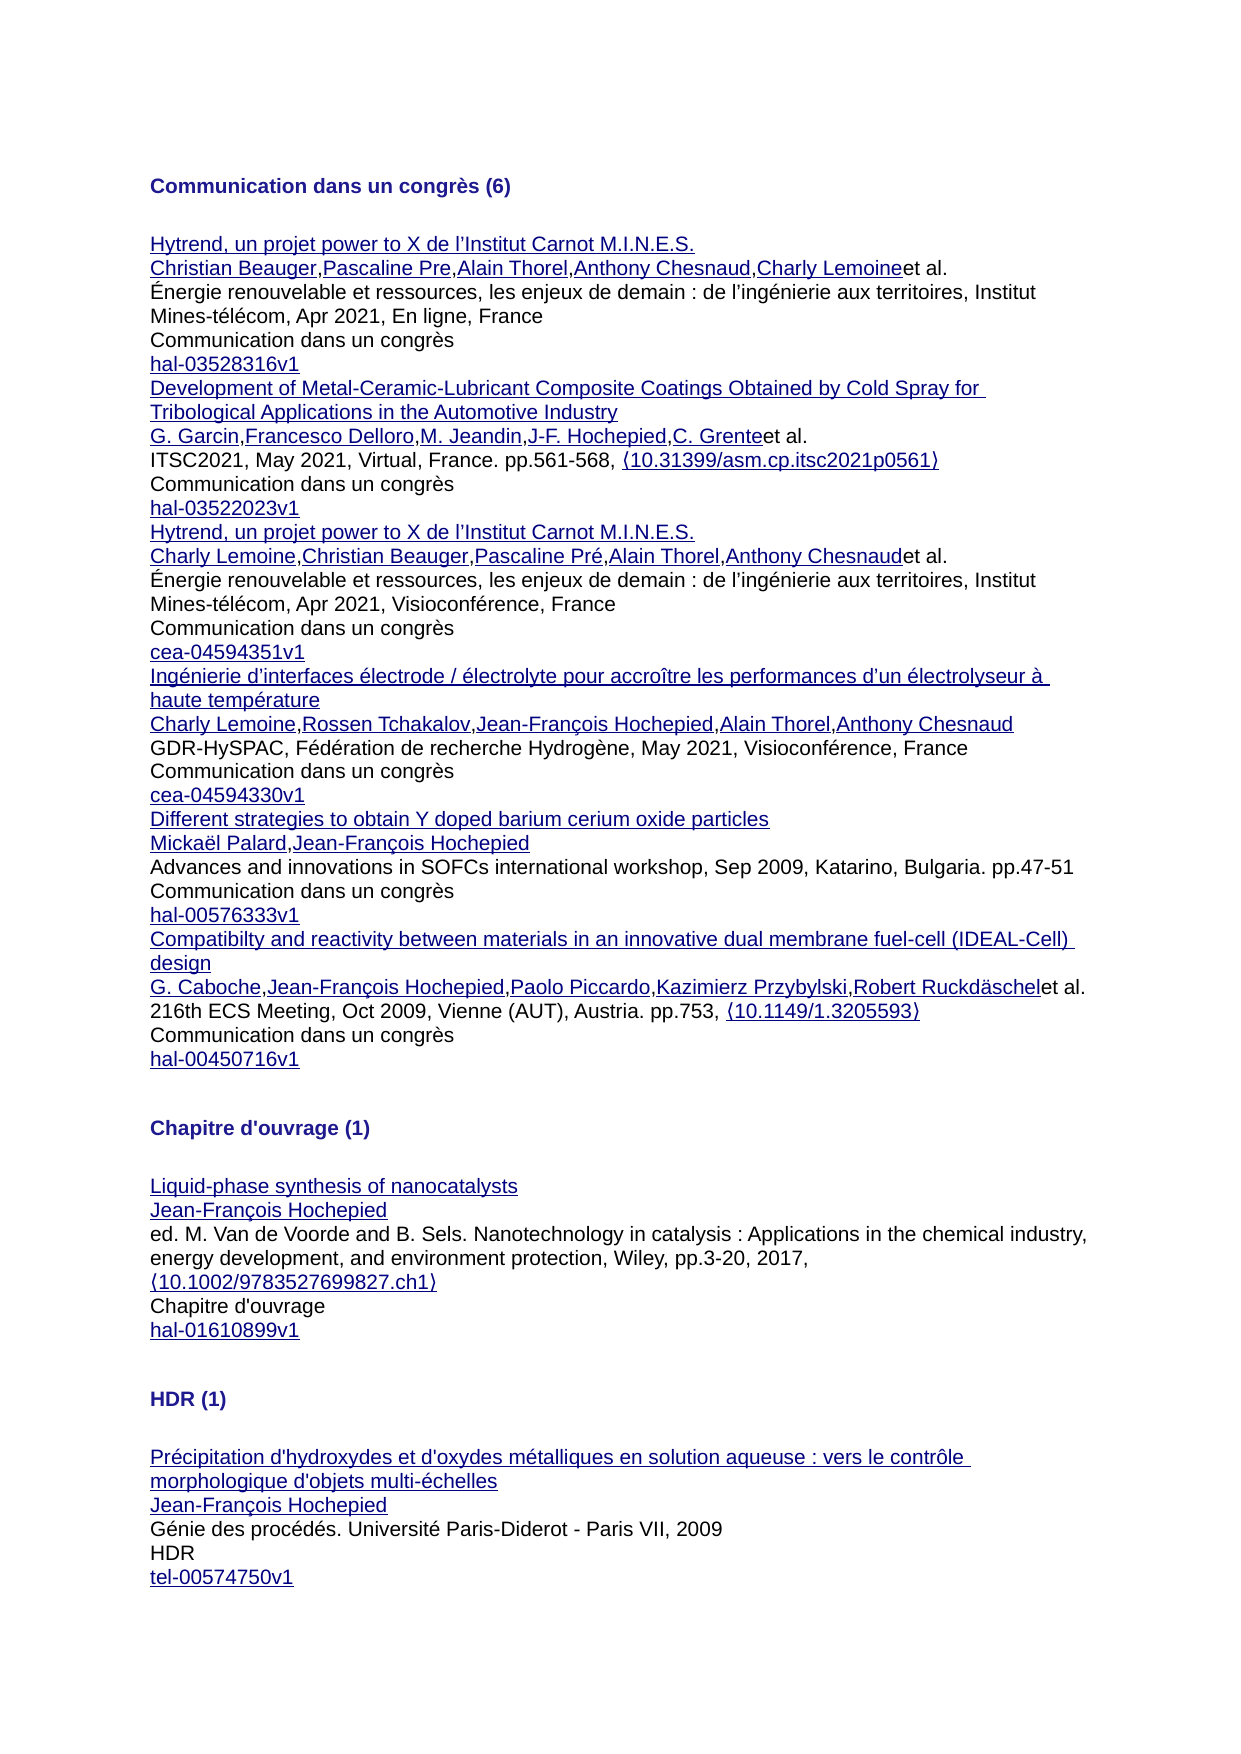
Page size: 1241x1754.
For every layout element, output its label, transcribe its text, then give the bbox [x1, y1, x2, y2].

table_header Hytrend, un projet power to X de l’Institut Carnot M.I.N.E.S. Christian Beauger,Pascaline Pre,Alain Thorel,Anthony Chesnaud,Charly Lemoineet al. Énergie renouvelable et ressources, les enjeux de demain : de l’ingénierie aux territoires, Institut Mines-télécom, Apr 2021, En ligne, France Communication dans un congrès hal-03528316v1 [150, 232, 1090, 376]
table_cell Different strategies to obtain Y doped barium cerium oxide particles Mickaël Palard,Jean-François Hochepied Advances and innovations in SOFCs international workshop, Sep 2009, Katarino, Bulgaria. pp.47-51 Communication dans un congrès hal-00576333v1 [150, 807, 1090, 927]
table_cell Ingénierie d’interfaces électrode / électrolyte pour accroître les performances d’un électrolyseur à haute température Charly Lemoine,Rossen Tchakalov,Jean-François Hochepied,Alain Thorel,Anthony Chesnaud GDR-HySPAC, Fédération de recherche Hydrogène, May 2021, Visioconférence, France Communication dans un congrès cea-04594330v1 [150, 664, 1090, 807]
table_header Précipitation d'hydroxydes et d'oxydes métalliques en solution aqueuse : vers le contrôle morphologique d'objets multi-échelles Jean-François Hochepied Génie des procédés. Université Paris-Diderot - Paris VII, 2009 HDR tel-00574750v1 [150, 1445, 1090, 1588]
table_cell Hytrend, un projet power to X de l’Institut Carnot M.I.N.E.S. Charly Lemoine,Christian Beauger,Pascaline Pré,Alain Thorel,Anthony Chesnaudet al. Énergie renouvelable et ressources, les enjeux de demain : de l’ingénierie aux territoires, Institut Mines-télécom, Apr 2021, Visioconférence, France Communication dans un congrès cea-04594351v1 [150, 520, 1090, 663]
table_cell Compatibilty and reactivity between materials in an innovative dual membrane fuel-cell (IDEAL-Cell) design G. Caboche,Jean-François Hochepied,Paolo Piccardo,Kazimierz Przybylski,Robert Ruckdäschelet al. 216th ECS Meeting, Oct 2009, Vienne (AUT), Austria. pp.753, ⟨10.1149/1.3205593⟩ Communication dans un congrès hal-00450716v1 [150, 927, 1090, 1071]
subtitle Communication dans un congrès (6) [150, 174, 1090, 198]
subtitle Chapitre d'ouvrage (1) [150, 1116, 1090, 1139]
table_header Liquid-phase synthesis of nanocatalysts Jean-François Hochepied ed. M. Van de Voorde and B. Sels. Nanotechnology in catalysis : Applications in the chemical industry, energy development, and environment protection, Wiley, pp.3-20, 2017, ⟨10.1002/9783527699827.ch1⟩ Chapitre d'ouvrage hal-01610899v1 [150, 1174, 1090, 1342]
table_cell Development of Metal-Ceramic-Lubricant Composite Coatings Obtained by Cold Spray for Tribological Applications in the Automotive Industry G. Garcin,Francesco Delloro,M. Jeandin,J-F. Hochepied,C. Grenteet al. ITSC2021, May 2021, Virtual, France. pp.561-568, ⟨10.31399/asm.cp.itsc2021p0561⟩ Communication dans un congrès hal-03522023v1 [150, 376, 1090, 520]
subtitle HDR (1) [150, 1386, 1090, 1410]
